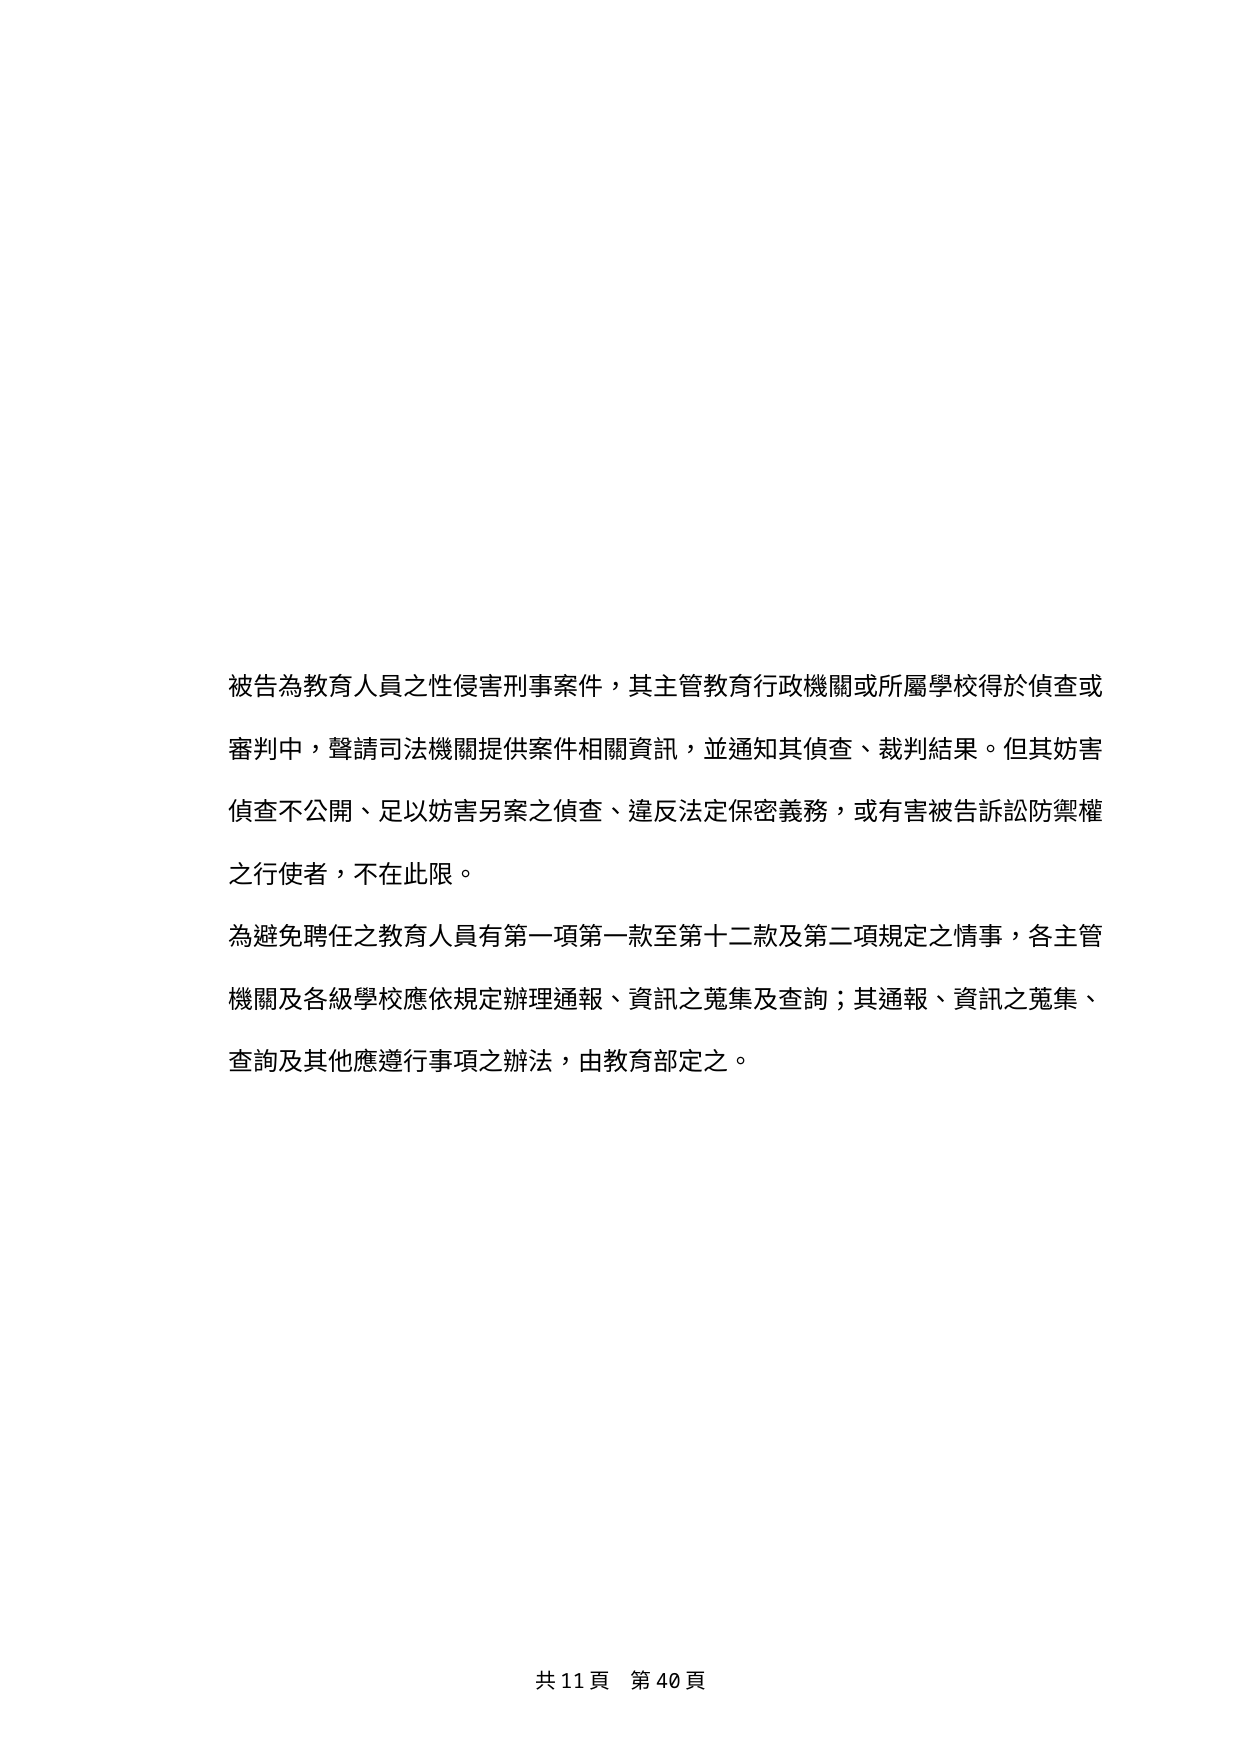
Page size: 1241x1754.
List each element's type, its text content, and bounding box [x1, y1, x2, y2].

text 為避免聘任之教育人員有第一項第一款至第十二款及第二項規定之情事，各主管機關及各級學校應依規定辦理通報、資訊之蒐集及查詢；其通報、資訊之蒐集、查詢及其他應遵行事項之辦法，由教育部定之。 [229, 893, 1122, 1081]
text 被告為教育人員之性侵害刑事案件，其主管教育行政機關或所屬學校得於偵查或審判中，聲請司法機關提供案件相關資訊，並通知其偵查、裁判結果。但其妨害偵查不公開、足以妨害另案之偵查、違反法定保密義務，或有害被告訴訟防禦權之行使者，不在此限。 [229, 643, 1122, 893]
